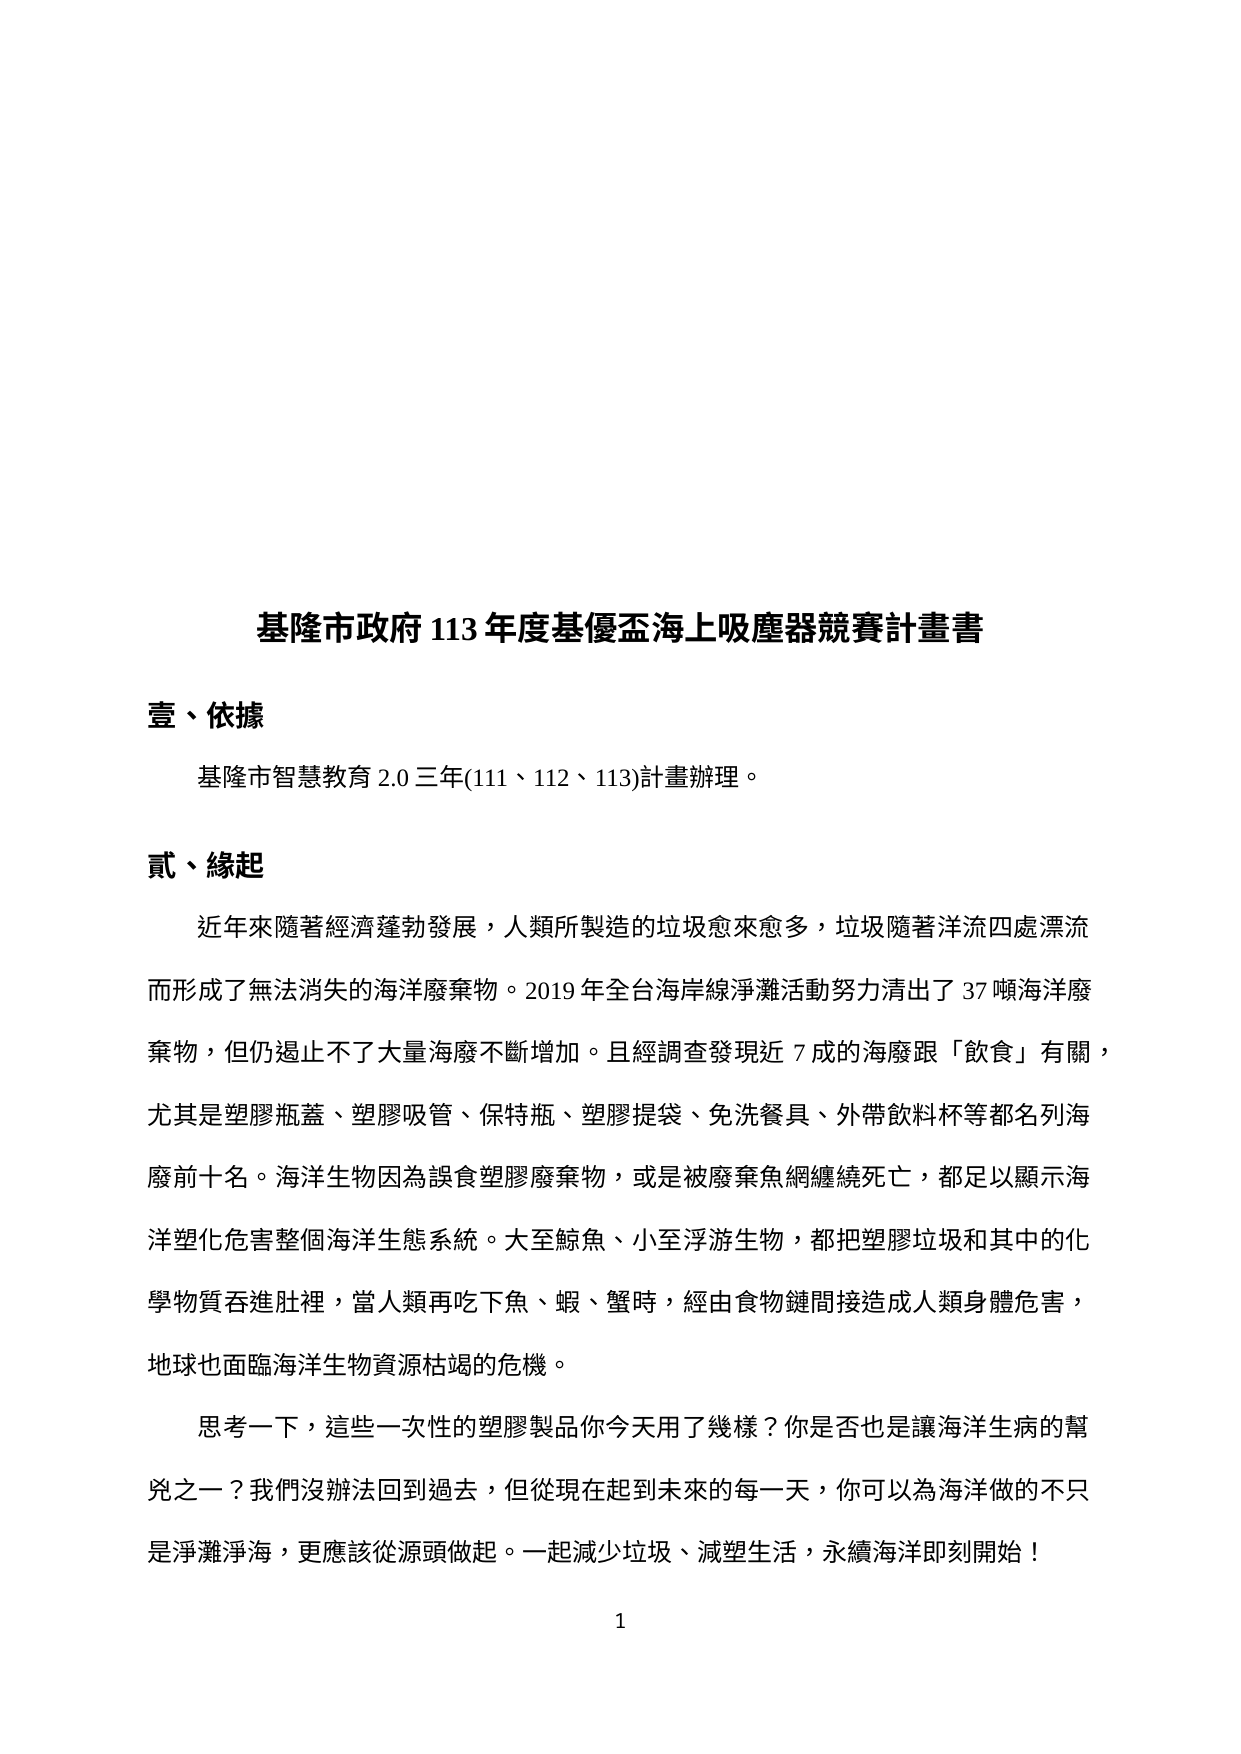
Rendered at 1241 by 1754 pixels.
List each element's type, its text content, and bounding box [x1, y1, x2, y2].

text 近年來隨著經濟蓬勃發展，人類所製造的垃圾愈來愈多，垃圾隨著洋流四處漂流而形成了無法消失的海洋廢棄物。2019年全台海岸線淨灘活動努力清出了37噸海洋廢棄物，但仍遏止不了大量海廢不斷增加。且經調查發現近7成的海廢跟「飲食」有關，尤其是塑膠瓶蓋、塑膠吸管、保特瓶、塑膠提袋、免洗餐具、外帶飲料杯等都名列海廢前十名。海洋生物因為誤食塑膠廢棄物，或是被廢棄魚網纏繞死亡，都足以顯示海洋塑化危害整個海洋生態系統。大至鯨魚、小至浮游生物，都把塑膠垃圾和其中的化學物質吞進肚裡，當人類再吃下魚、蝦、蟹時，經由食物鏈間接造成人類身體危害，地球也面臨海洋生物資源枯竭的危機。 [148, 884, 1092, 1384]
text 壹、依據 [148, 672, 1092, 734]
text 貳、緣起 [148, 822, 1092, 884]
text 基隆市政府113年度基優盃海上吸塵器競賽計畫書 [148, 584, 1092, 647]
text 基隆市智慧教育2.0三年(111、112、113)計畫辦理。 [148, 734, 1092, 797]
text 思考一下，這些一次性的塑膠製品你今天用了幾樣？你是否也是讓海洋生病的幫兇之一？我們沒辦法回到過去，但從現在起到未來的每一天，你可以為海洋做的不只是淨灘淨海，更應該從源頭做起。一起減少垃圾、減塑生活，永續海洋即刻開始！ [148, 1384, 1092, 1572]
